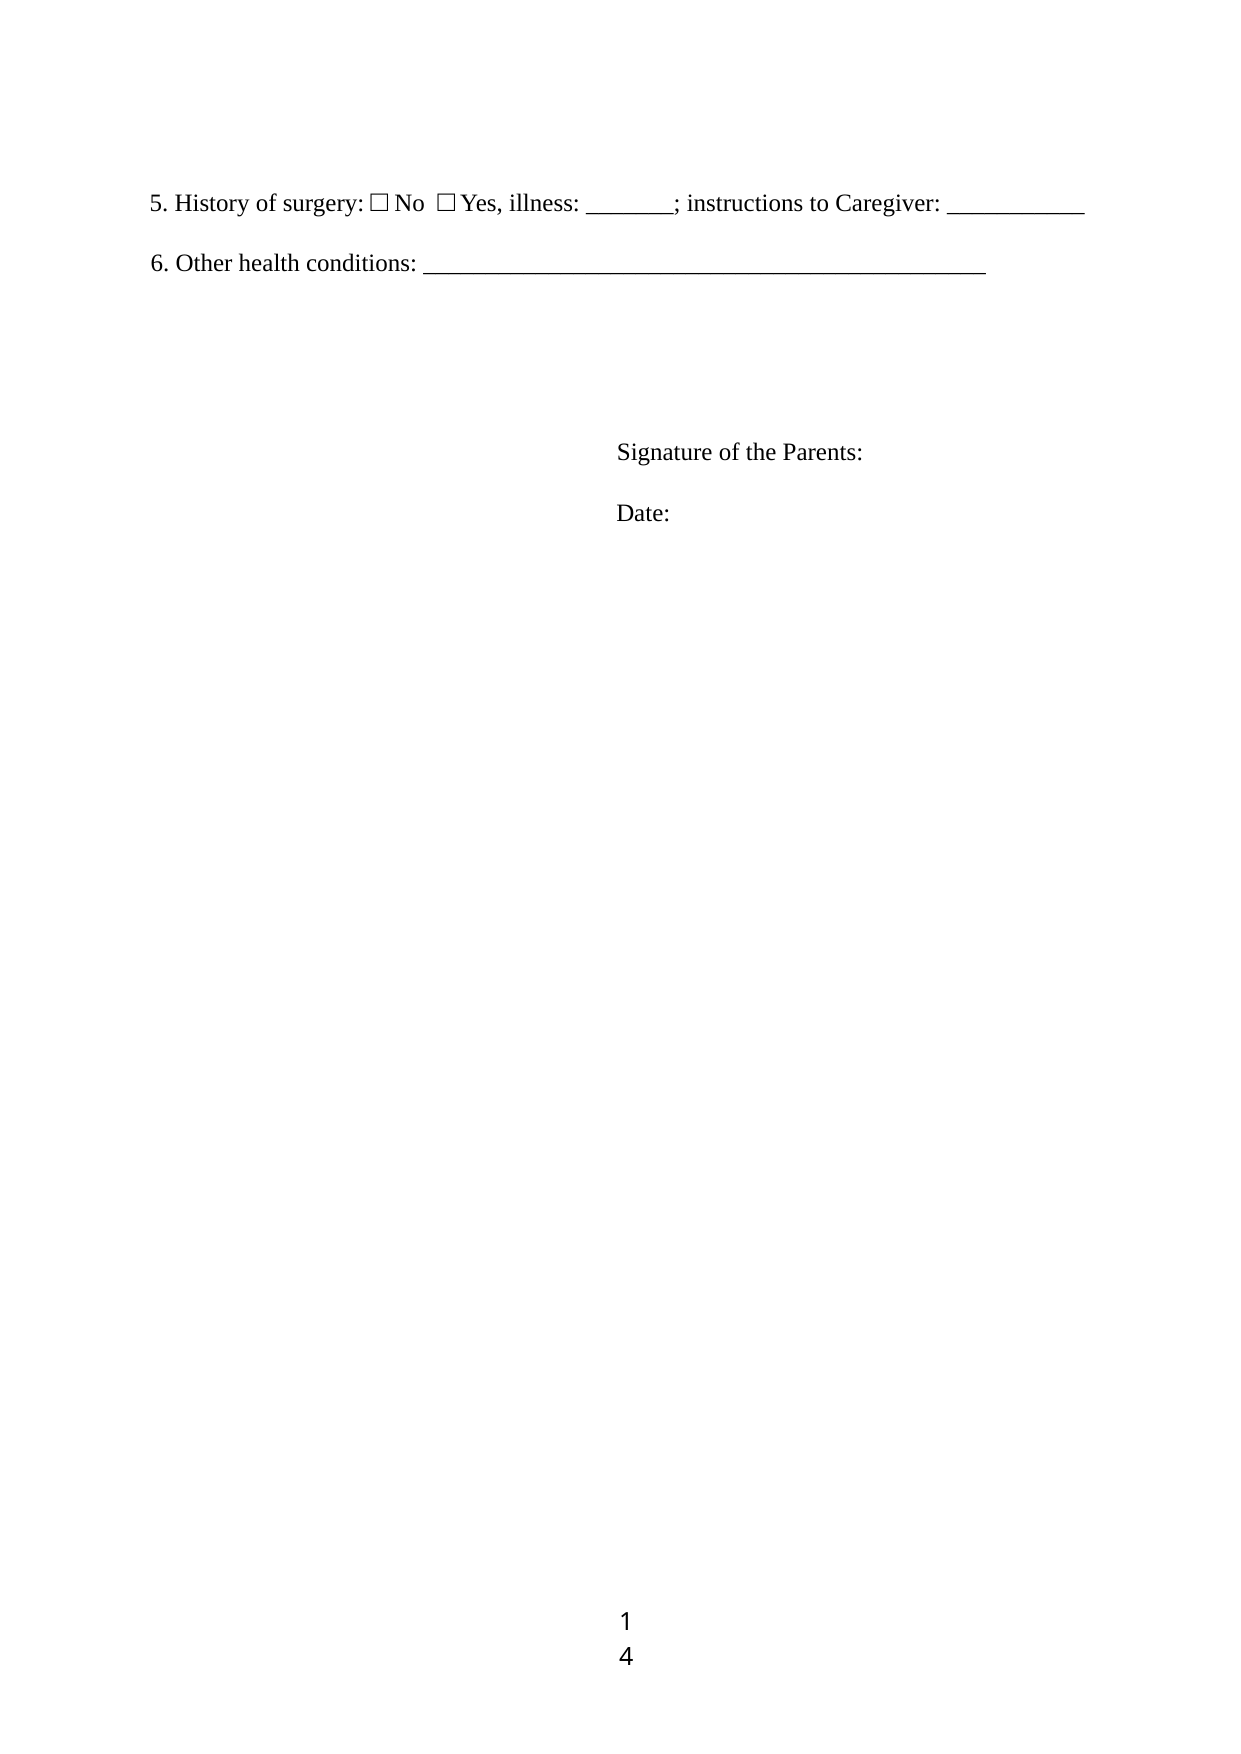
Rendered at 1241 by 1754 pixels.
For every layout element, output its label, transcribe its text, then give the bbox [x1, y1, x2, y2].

text Signature of the Parents: [115, 408, 1125, 471]
text Date: [115, 471, 1125, 533]
text 5. History of surgery: □ No □ Yes, illness: _______; instructions to Caregiver: ___________ [144, 158, 1125, 221]
text 6. Other health conditions: _____________________________________________ [144, 221, 1125, 283]
